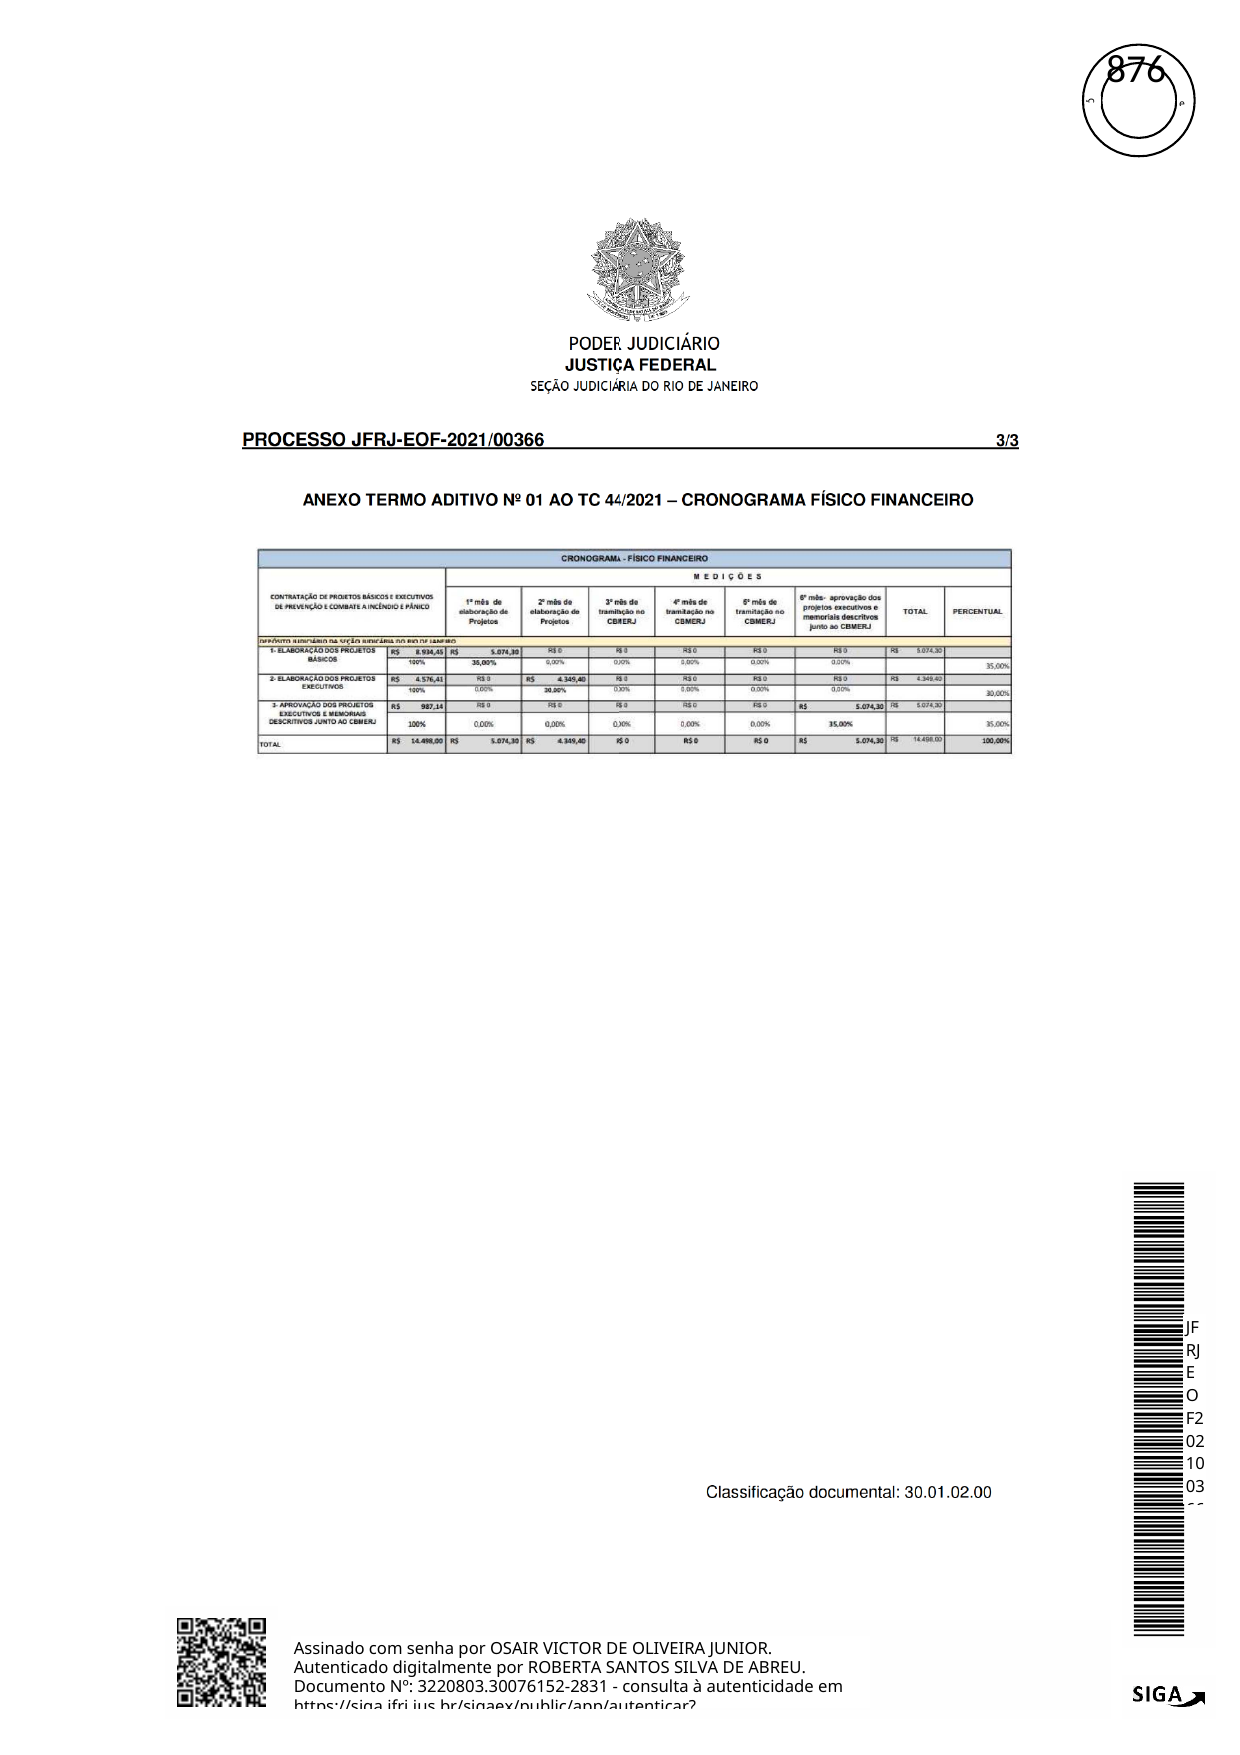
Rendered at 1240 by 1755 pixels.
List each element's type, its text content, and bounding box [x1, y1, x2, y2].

text JFRJEOF202100366V03 [1186, 1316, 1206, 1504]
text e [1179, 97, 1193, 105]
text ç [1085, 98, 1099, 106]
